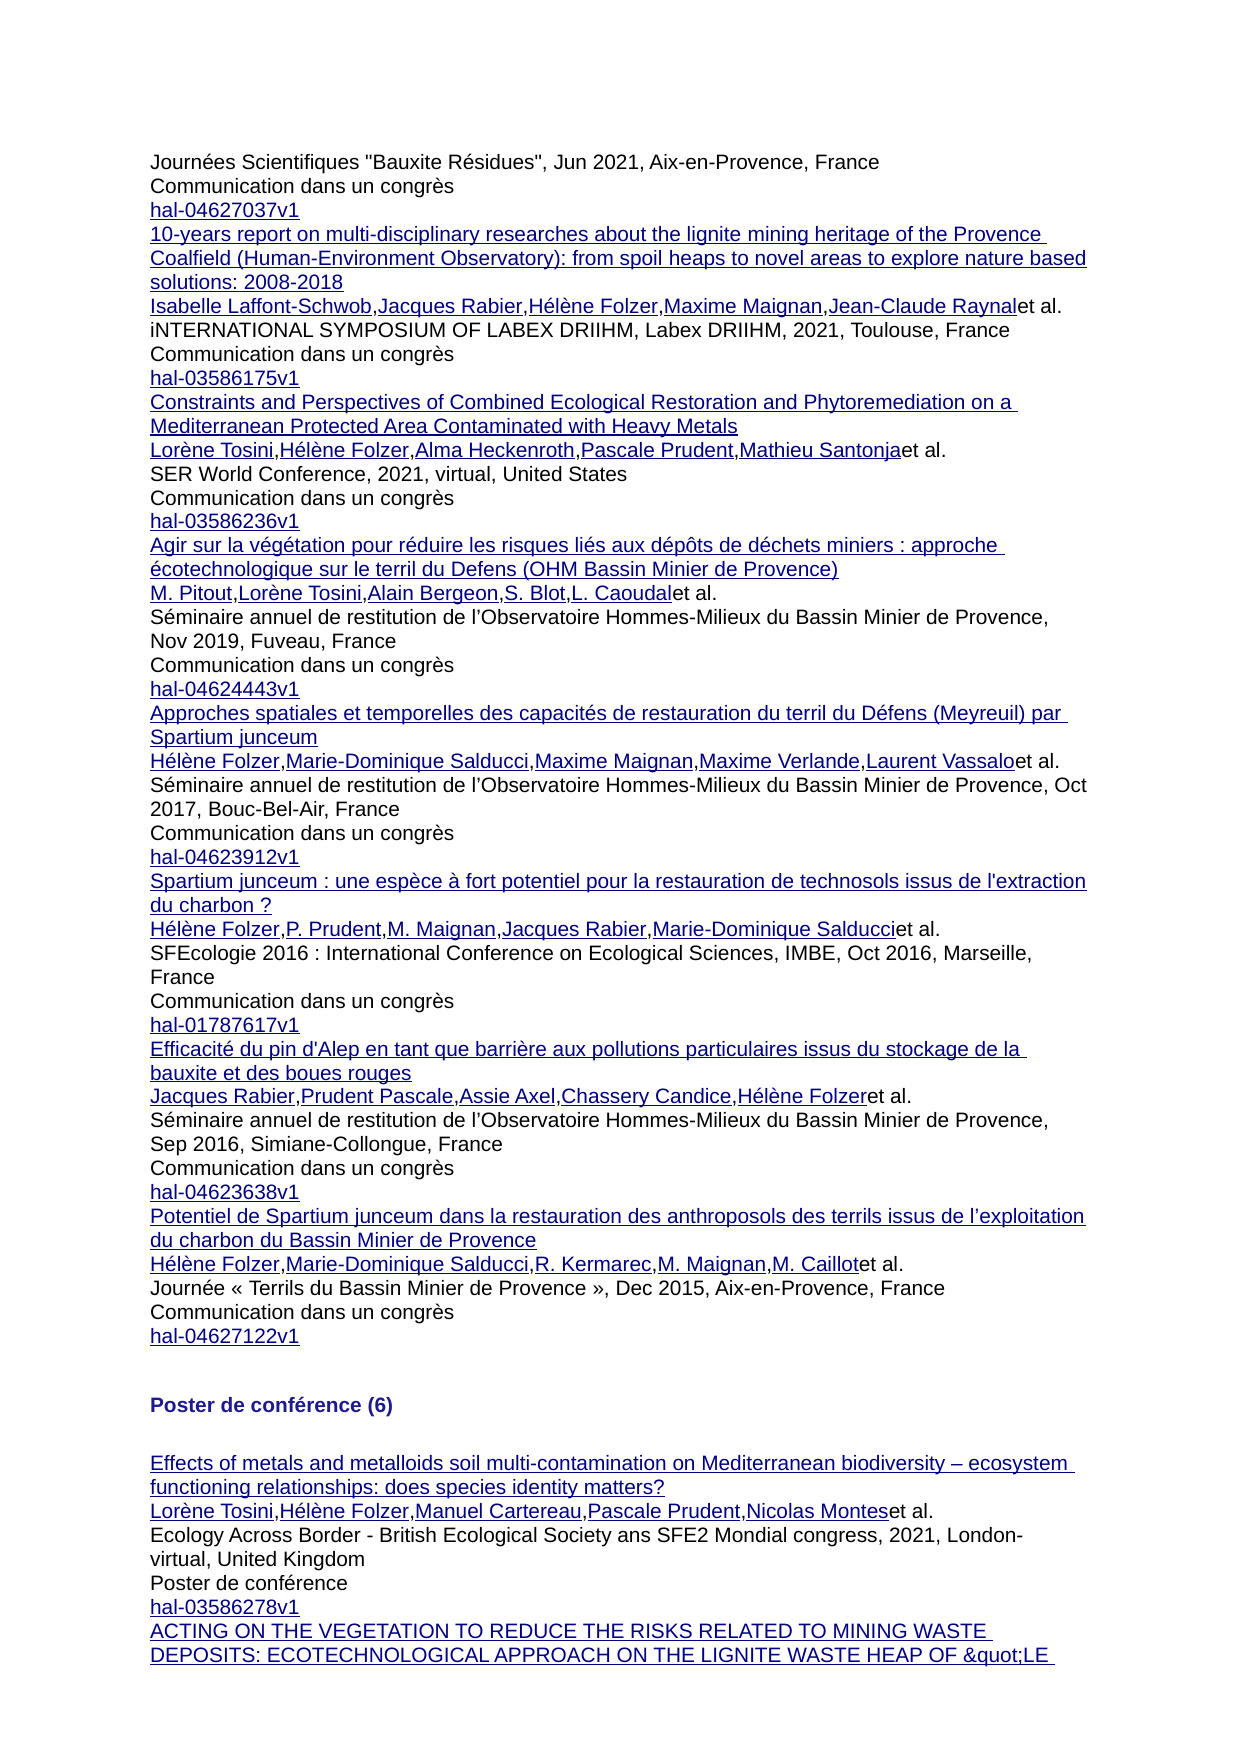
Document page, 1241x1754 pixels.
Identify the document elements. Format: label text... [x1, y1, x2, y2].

table_cell Potentiel de Spartium junceum dans la restauration des anthroposols des terrils issus de l’exploitation du charbon du Bassin Minier de Provence Hélène Folzer,Marie-Dominique Salducci,R. Kermarec,M. Maignan,M. Caillotet al. Journée « Terrils du Bassin Minier de Provence », Dec 2015, Aix-en-Provence, France Communication dans un congrès hal-04627122v1 [150, 1204, 1090, 1348]
table_header Effects of metals and metalloids soil multi-contamination on Mediterranean biodiversity – ecosystem functioning relationships: does species identity matters? Lorène Tosini,Hélène Folzer,Manuel Cartereau,Pascale Prudent,Nicolas Monteset al. Ecology Across Border - British Ecological Society ans SFE2 Mondial congress, 2021, London- virtual, United Kingdom Poster de conférence hal-03586278v1 [150, 1451, 1090, 1619]
table_cell Journées Scientifiques "Bauxite Résidues", Jun 2021, Aix-en-Provence, France Communication dans un congrès hal-04627037v1 [150, 150, 1090, 222]
table_cell Constraints and Perspectives of Combined Ecological Restoration and Phytoremediation on a Mediterranean Protected Area Contaminated with Heavy Metals Lorène Tosini,Hélène Folzer,Alma Heckenroth,Pascale Prudent,Mathieu Santonjaet al. SER World Conference, 2021, virtual, United States Communication dans un congrès hal-03586236v1 [150, 390, 1090, 533]
subtitle Poster de conférence (6) [150, 1393, 1090, 1417]
table_cell Approches spatiales et temporelles des capacités de restauration du terril du Défens (Meyreuil) par Spartium junceum Hélène Folzer,Marie-Dominique Salducci,Maxime Maignan,Maxime Verlande,Laurent Vassaloet al. Séminaire annuel de restitution de l’Observatoire Hommes-Milieux du Bassin Minier de Provence, Oct 2017, Bouc-Bel-Air, France Communication dans un congrès hal-04623912v1 [150, 701, 1090, 869]
table_cell 10-years report on multi-disciplinary researches about the lignite mining heritage of the Provence Coalfield (Human-Environment Observatory): from spoil heaps to novel areas to explore nature based solutions: 2008-2018 Isabelle Laffont-Schwob,Jacques Rabier,Hélène Folzer,Maxime Maignan,Jean-Claude Raynalet al. iNTERNATIONAL SYMPOSIUM OF LABEX DRIIHM, Labex DRIIHM, 2021, Toulouse, France Communication dans un congrès hal-03586175v1 [150, 222, 1090, 389]
table_cell Spartium junceum : une espèce à fort potentiel pour la restauration de technosols issus de l'extraction du charbon ? Hélène Folzer,P. Prudent,M. Maignan,Jacques Rabier,Marie-Dominique Salducciet al. SFEcologie 2016 : International Conference on Ecological Sciences, IMBE, Oct 2016, Marseille, France Communication dans un congrès hal-01787617v1 [150, 869, 1090, 1036]
table_cell Efficacité du pin d'Alep en tant que barrière aux pollutions particulaires issus du stockage de la bauxite et des boues rouges Jacques Rabier,Prudent Pascale,Assie Axel,Chassery Candice,Hélène Folzeret al. Séminaire annuel de restitution de l’Observatoire Hommes-Milieux du Bassin Minier de Provence, Sep 2016, Simiane-Collongue, France Communication dans un congrès hal-04623638v1 [150, 1036, 1090, 1204]
table_cell ACTING ON THE VEGETATION TO REDUCE THE RISKS RELATED TO MINING WASTE DEPOSITS: ECOTECHNOLOGICAL APPROACH ON THE LIGNITE WASTE HEAP OF &quot;LE [150, 1619, 1090, 1667]
table_cell Agir sur la végétation pour réduire les risques liés aux dépôts de déchets miniers : approche écotechnologique sur le terril du Defens (OHM Bassin Minier de Provence) M. Pitout,Lorène Tosini,Alain Bergeon,S. Blot,L. Caoudalet al. Séminaire annuel de restitution de l’Observatoire Hommes-Milieux du Bassin Minier de Provence, Nov 2019, Fuveau, France Communication dans un congrès hal-04624443v1 [150, 533, 1090, 701]
